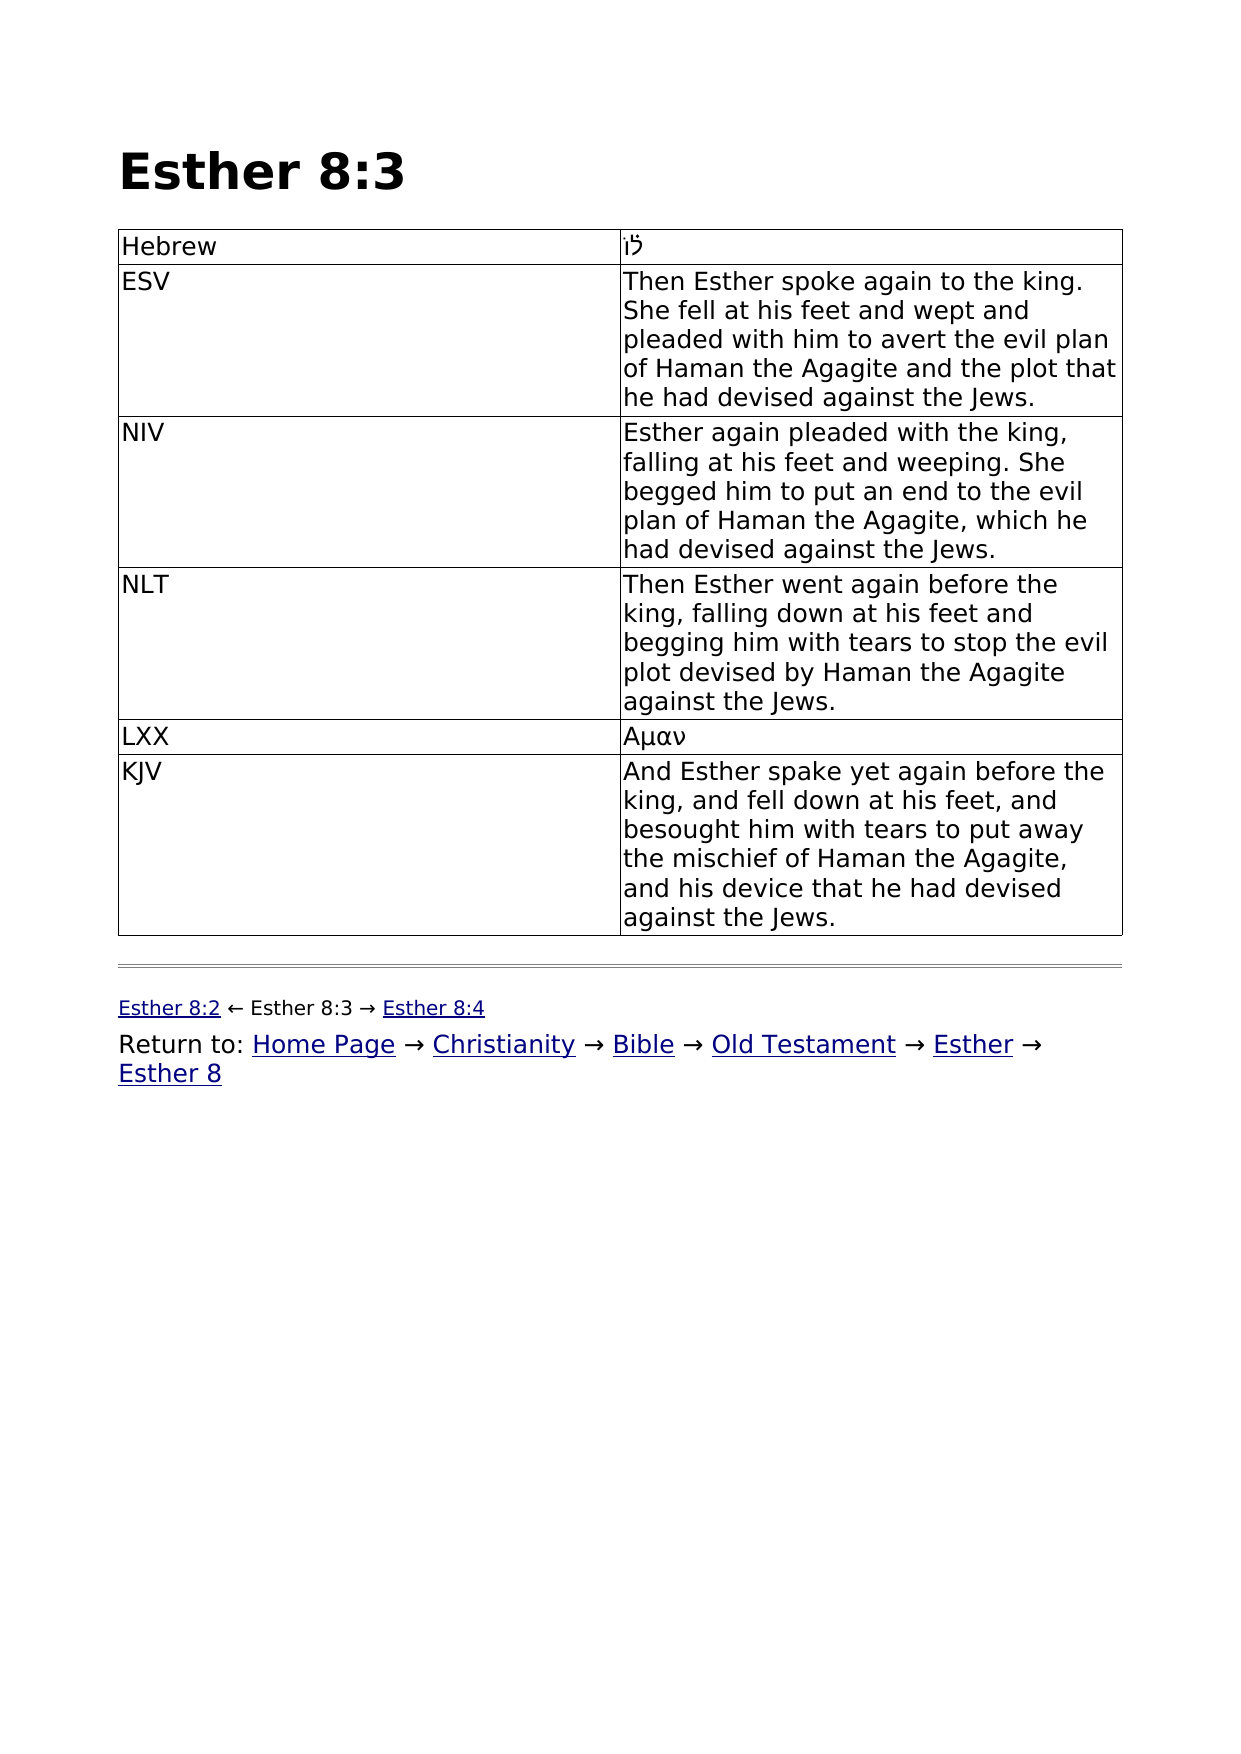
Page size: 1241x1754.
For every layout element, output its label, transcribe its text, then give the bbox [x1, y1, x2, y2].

text Esther 8:2 ← Esther 8:3 → Esther 8:4 [118, 996, 1122, 1030]
table_cell NLT [119, 568, 620, 719]
table_cell And Esther spake yet again before the king, and fell down at his feet, and besought him with tears to put away the mischief of Haman the Agagite, and his device that he had devised against the Jews. [621, 755, 1122, 935]
table_cell Then Esther spoke again to the king. She fell at his feet and wept and pleaded with him to avert the evil plan of Haman the Agagite and the plot that he had devised against the Jews. [621, 265, 1122, 416]
table_cell NIV [119, 417, 620, 567]
table_cell Αμαν [621, 720, 1122, 754]
table_cell KJV [119, 755, 620, 935]
table_cell LXX [119, 720, 620, 754]
subtitle Esther 8:3 [118, 143, 1122, 201]
text Return to: Home Page → Christianity → Bible → Old Testament → Esther → Esther 8 [118, 1030, 1122, 1089]
table_cell Then Esther went again before the king, falling down at his feet and begging him with tears to stop the evil plot devised by Haman the Agagite against the Jews. [621, 568, 1122, 719]
table_header Hebrew [119, 230, 620, 264]
table_header ל֗וֹ [621, 230, 1122, 264]
table_cell ESV [119, 265, 620, 416]
table_cell Esther again pleaded with the king, falling at his feet and weeping. She begged him to put an end to the evil plan of Haman the Agagite, which he had devised against the Jews. [621, 417, 1122, 567]
